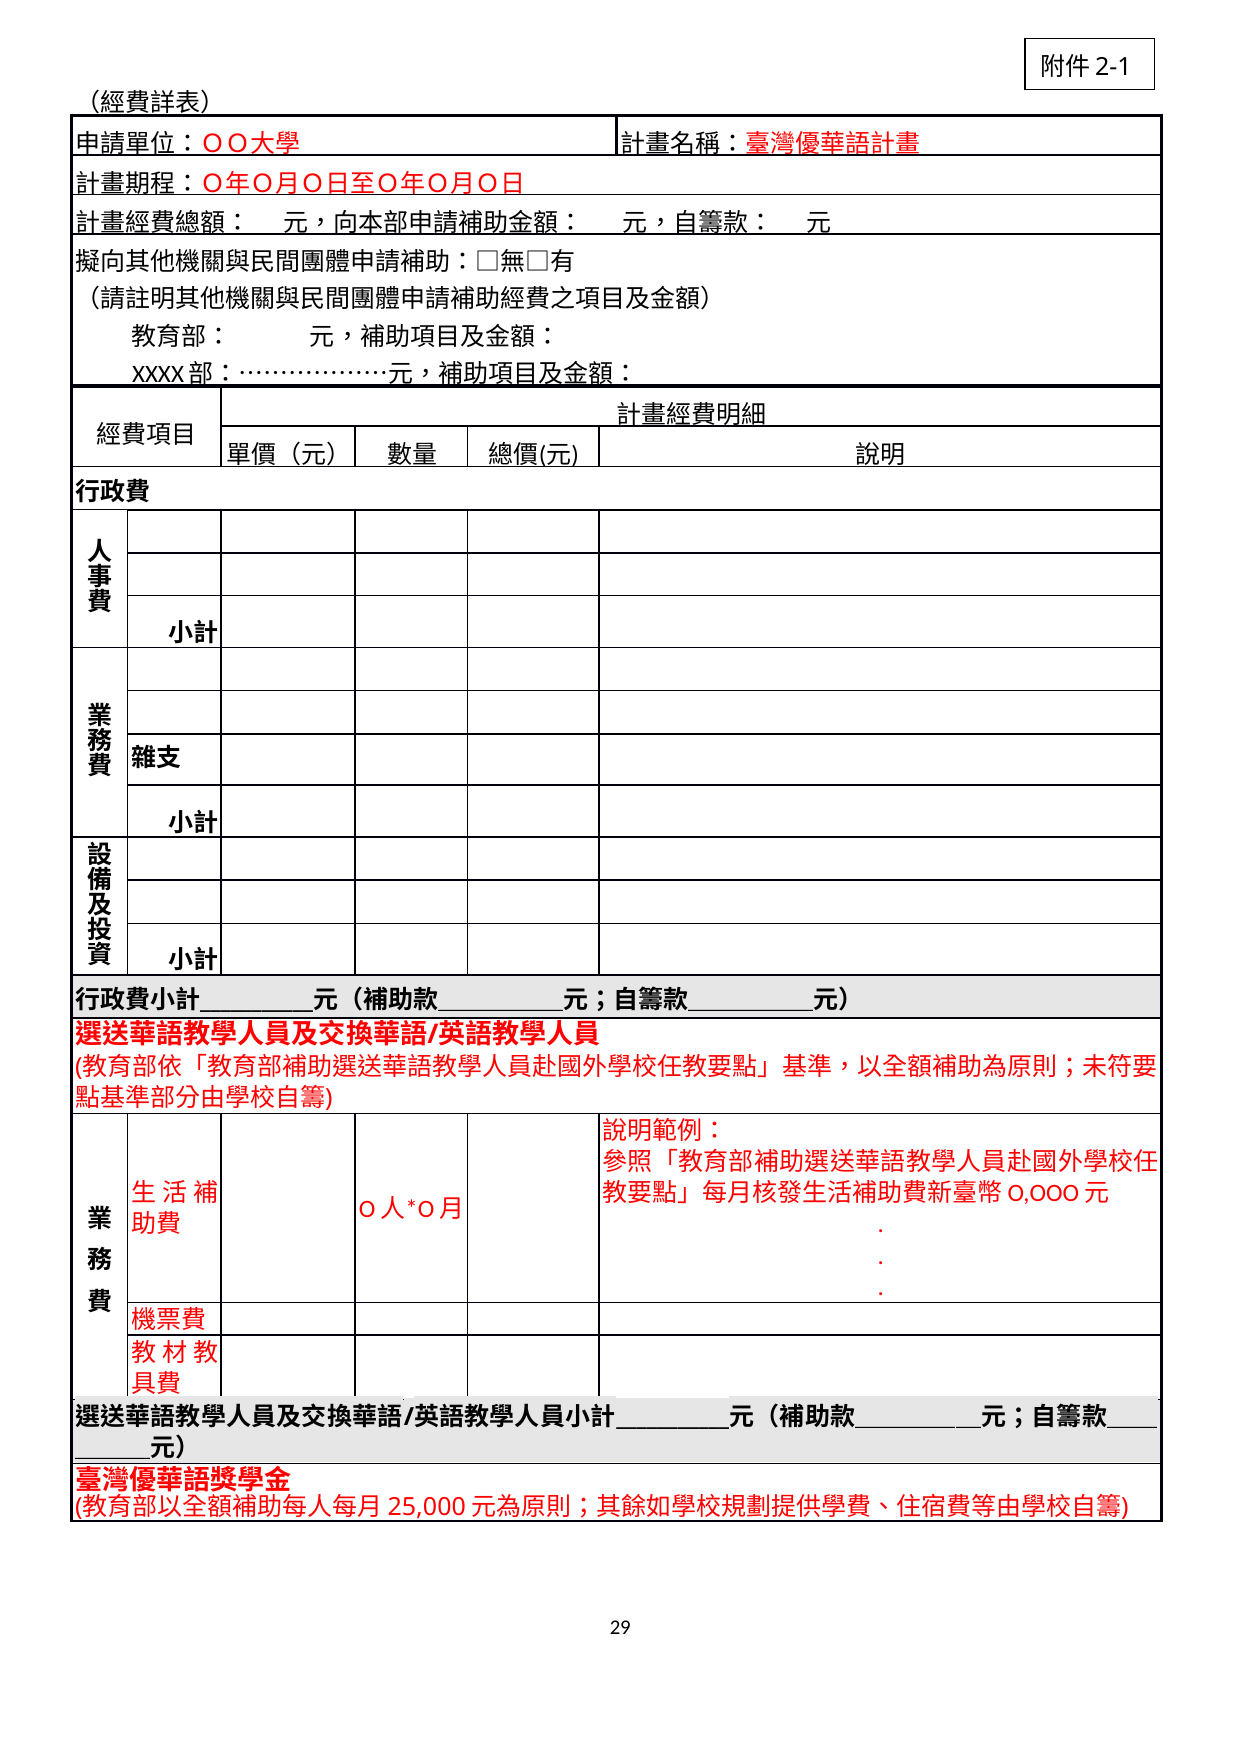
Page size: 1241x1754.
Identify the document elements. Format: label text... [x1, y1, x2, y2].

table_cell [222, 735, 354, 784]
table_cell 小計 [128, 596, 220, 646]
table_cell [356, 1336, 467, 1398]
table_cell 臺灣優華語獎學金 (教育部以全額補助每人每月25,000元為原則；其餘如學校規劃提供學費、住宿費等由學校自籌) [73, 1464, 1160, 1520]
table_cell [468, 596, 598, 646]
table_cell 小計 [128, 924, 220, 974]
table_cell [468, 648, 598, 689]
table_cell [600, 648, 1160, 689]
table_cell [356, 511, 467, 552]
table_cell [600, 691, 1160, 733]
table_cell [222, 1303, 354, 1334]
table_cell 小計 [128, 786, 220, 836]
table_header 申請單位：ＯＯ大學 [73, 117, 615, 154]
text 附件2-1 [1040, 46, 1140, 82]
table_cell [600, 1336, 1160, 1398]
table_cell [128, 511, 220, 552]
text （經費詳表） [75, 76, 1165, 113]
table_cell [222, 838, 354, 879]
table_cell 計畫期程：Ｏ年Ｏ月Ｏ日至Ｏ年Ｏ月Ｏ日 [73, 156, 1160, 194]
table_cell [468, 691, 598, 733]
table_cell [222, 648, 354, 689]
table_cell [600, 924, 1160, 974]
table_cell [222, 881, 354, 922]
table_cell 數量 [356, 427, 467, 466]
table_cell 行政費 [73, 467, 1160, 509]
table_cell 機票費 [128, 1303, 220, 1334]
table_cell [468, 1114, 598, 1302]
table_cell [468, 735, 598, 784]
table_cell [356, 596, 467, 646]
table_header 計畫名稱：臺灣優華語計畫 [618, 117, 1160, 154]
table_cell [356, 691, 467, 733]
table_cell [128, 838, 220, 879]
table_cell [356, 924, 467, 974]
table_cell [600, 596, 1160, 646]
table_cell 選送華語教學人員及交換華語/英語教學人員小計___________元（補助款＿＿＿＿＿元；自籌款＿＿＿＿＿元） [73, 1400, 1160, 1462]
table_cell [356, 838, 467, 879]
table_cell [128, 691, 220, 733]
table_cell [468, 786, 598, 836]
table_cell [222, 511, 354, 552]
table_cell [128, 648, 220, 689]
table_cell [356, 648, 467, 689]
table_cell [222, 596, 354, 646]
table_cell [222, 924, 354, 974]
table_cell 經費項目 [73, 388, 220, 466]
table_cell [468, 554, 598, 595]
table_cell 選送華語教學人員及交換華語/英語教學人員 (教育部依「教育部補助選送華語教學人員赴國外學校任教要點」基準，以全額補助為原則；未符要點基準部分由學校自籌) [73, 1019, 1160, 1112]
table_cell [468, 838, 598, 879]
table_cell [356, 554, 467, 595]
table_cell 人 事 費 [73, 510, 127, 646]
table_cell [128, 881, 220, 922]
table_cell [600, 1303, 1160, 1334]
table_cell [128, 554, 220, 595]
table_cell 設備及投資 [73, 838, 127, 974]
table_cell 說明範例： 參照「教育部補助選送華語教學人員赴國外學校任教要點」每月核發生活補助費新臺幣O,OOO元 . . . [600, 1114, 1160, 1302]
table_cell 計畫經費明細 [222, 388, 1160, 425]
table_cell [600, 511, 1160, 552]
table_cell 說明 [600, 427, 1160, 466]
table_cell [222, 786, 354, 836]
table_cell 計畫經費總額： 元，向本部申請補助金額： 元，自籌款： 元 [73, 195, 1160, 233]
table_cell [600, 881, 1160, 922]
table_cell [222, 554, 354, 595]
table_cell [222, 691, 354, 733]
table_cell [222, 1336, 354, 1398]
table_cell [468, 924, 598, 974]
table_cell [600, 786, 1160, 836]
table_cell [600, 838, 1160, 879]
table_cell [468, 1336, 598, 1398]
table_cell 業務費 [73, 1114, 127, 1398]
table_cell [468, 881, 598, 922]
table_cell 單價（元） [222, 427, 354, 466]
table_cell [468, 1303, 598, 1334]
table_cell [356, 735, 467, 784]
table_cell [356, 1303, 467, 1334]
table_cell [356, 881, 467, 922]
table_cell 生活補助費 [128, 1114, 220, 1302]
table_cell [356, 786, 467, 836]
table_cell [600, 735, 1160, 784]
table_cell O人*O月 [356, 1114, 467, 1302]
table_cell [600, 554, 1160, 595]
table_cell 總價(元) [468, 427, 598, 466]
table_cell [468, 511, 598, 552]
table_cell 擬向其他機關與民間團體申請補助：□無□有 （請註明其他機關與民間團體申請補助經費之項目及金額） 教育部： 元，補助項目及金額： XXXX部：………………元，補助項目及金額： [73, 235, 1160, 384]
table_cell 業 務 費 [73, 648, 127, 836]
table_cell 行政費小計___________元（補助款＿＿＿＿＿元；自籌款＿＿＿＿＿元） [73, 976, 1160, 1017]
table_cell 雜支 [128, 735, 220, 784]
table_cell 教材教具費 [128, 1336, 220, 1398]
table_cell [222, 1114, 354, 1302]
